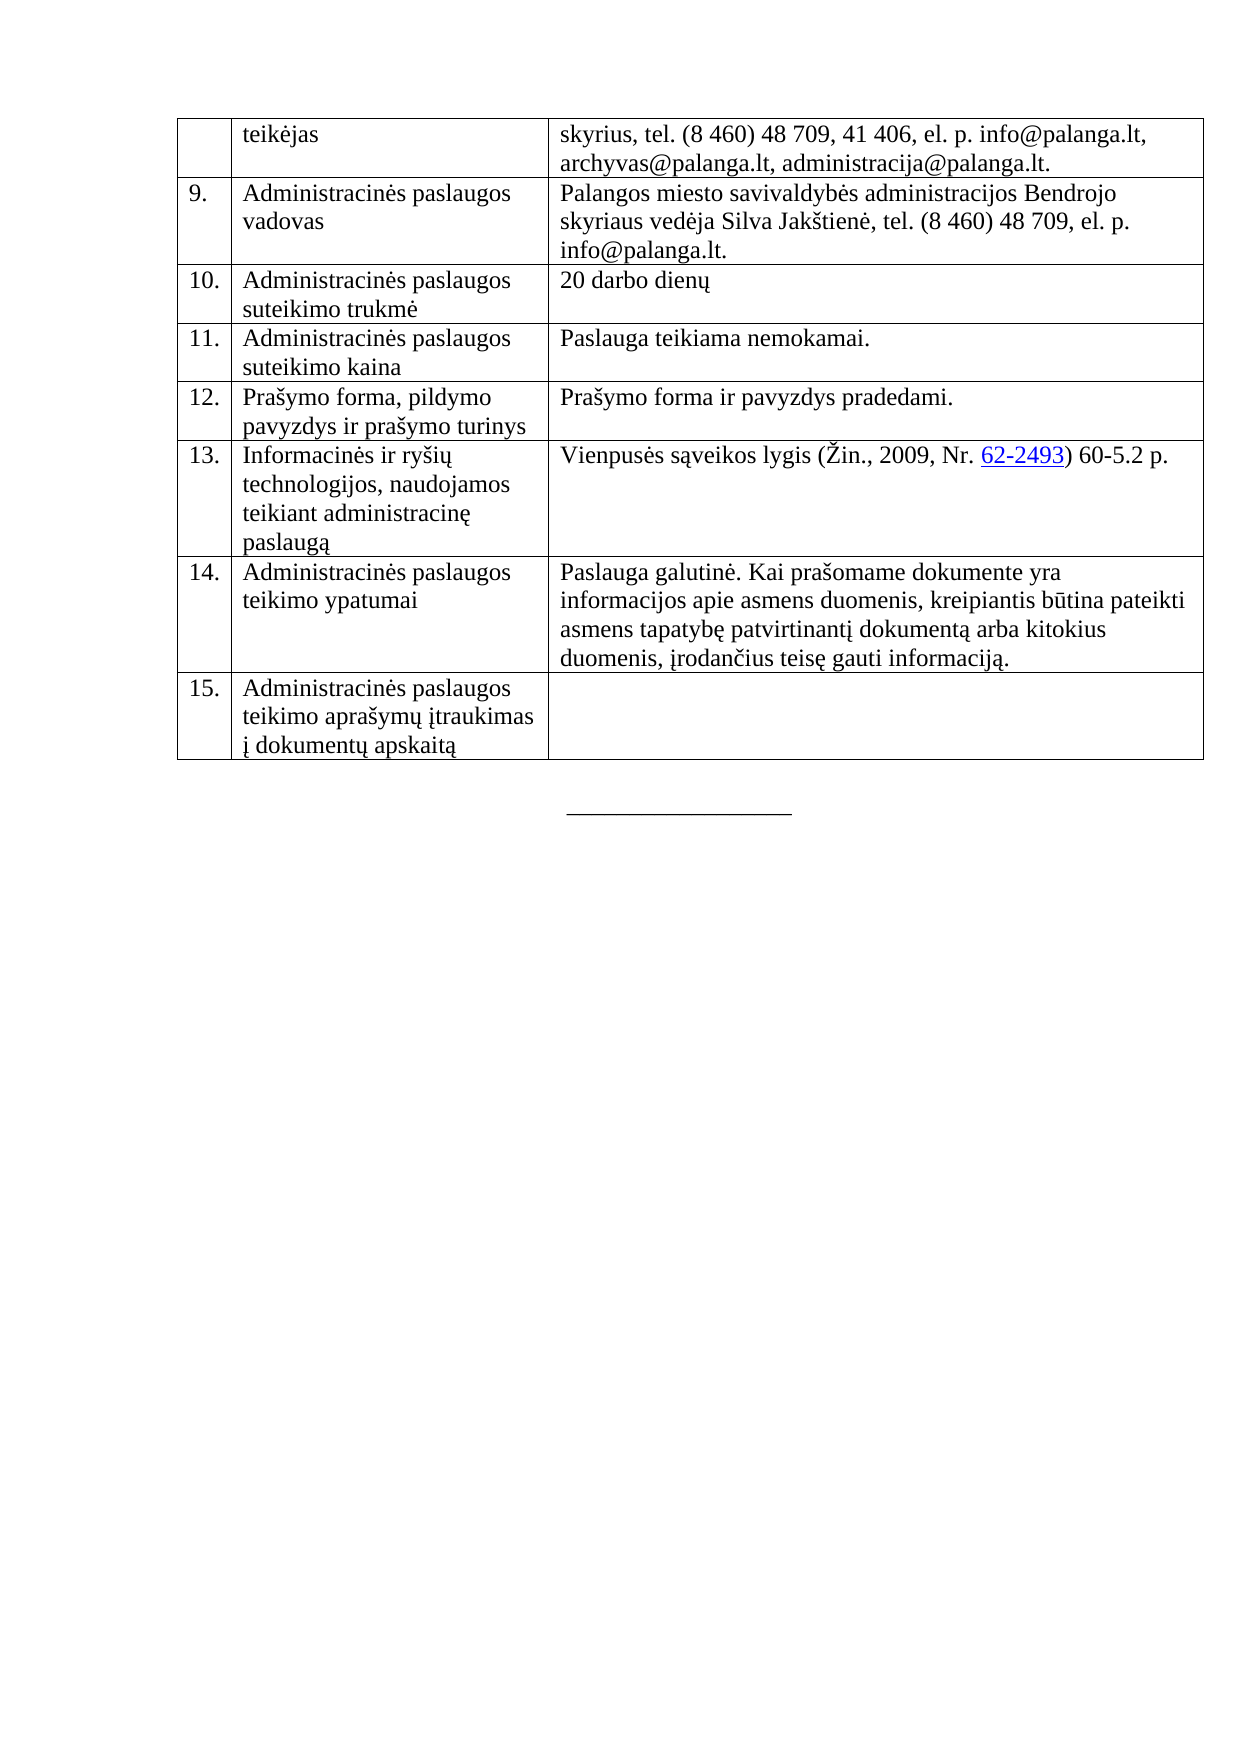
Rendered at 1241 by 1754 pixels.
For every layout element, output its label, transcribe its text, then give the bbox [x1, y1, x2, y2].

table_cell 15. [178, 673, 231, 759]
table_cell 14. [178, 557, 231, 672]
table_cell Administracinės paslaugos teikimo aprašymų įtraukimas į dokumentų apskaitą [232, 673, 548, 759]
table_cell [549, 673, 1203, 759]
text __________________ [177, 789, 1181, 817]
table_cell [178, 119, 231, 177]
table_cell Administracinės paslaugos vadovas [232, 178, 548, 264]
table_cell Administracinės paslaugos suteikimo trukmė [232, 265, 548, 322]
table_cell 11. [178, 324, 231, 381]
table_cell 10. [178, 265, 231, 322]
table_cell 12. [178, 382, 231, 439]
table_cell Vienpusės sąveikos lygis (Žin., 2009, Nr. 62-2493) 60-5.2 p. [549, 441, 1203, 556]
table_cell Prašymo forma, pildymo pavyzdys ir prašymo turinys [232, 382, 548, 439]
table_cell Administracinės paslaugos teikimo ypatumai [232, 557, 548, 672]
table_cell Paslauga teikiama nemokamai. [549, 324, 1203, 381]
table_cell Prašymo forma ir pavyzdys pradedami. [549, 382, 1203, 439]
table_cell Palangos miesto savivaldybės administracijos Bendrojo skyriaus vedėja Silva Jakštienė, tel. (8 460) 48 709, el. p. info@palanga.lt. [549, 178, 1203, 264]
table_cell teikėjas [232, 119, 548, 177]
table_cell 20 darbo dienų [549, 265, 1203, 322]
table_cell skyrius, tel. (8 460) 48 709, 41 406, el. p. info@palanga.lt, archyvas@palanga.lt, administracija@palanga.lt. [549, 119, 1203, 177]
table_cell 13. [178, 441, 231, 556]
table_cell Paslauga galutinė. Kai prašomame dokumente yra informacijos apie asmens duomenis, kreipiantis būtina pateikti asmens tapatybę patvirtinantį dokumentą arba kitokius duomenis, įrodančius teisę gauti informaciją. [549, 557, 1203, 672]
table_cell Informacinės ir ryšių technologijos, naudojamos teikiant administracinę paslaugą [232, 441, 548, 556]
table_cell 9. [178, 178, 231, 264]
table_cell Administracinės paslaugos suteikimo kaina [232, 324, 548, 381]
